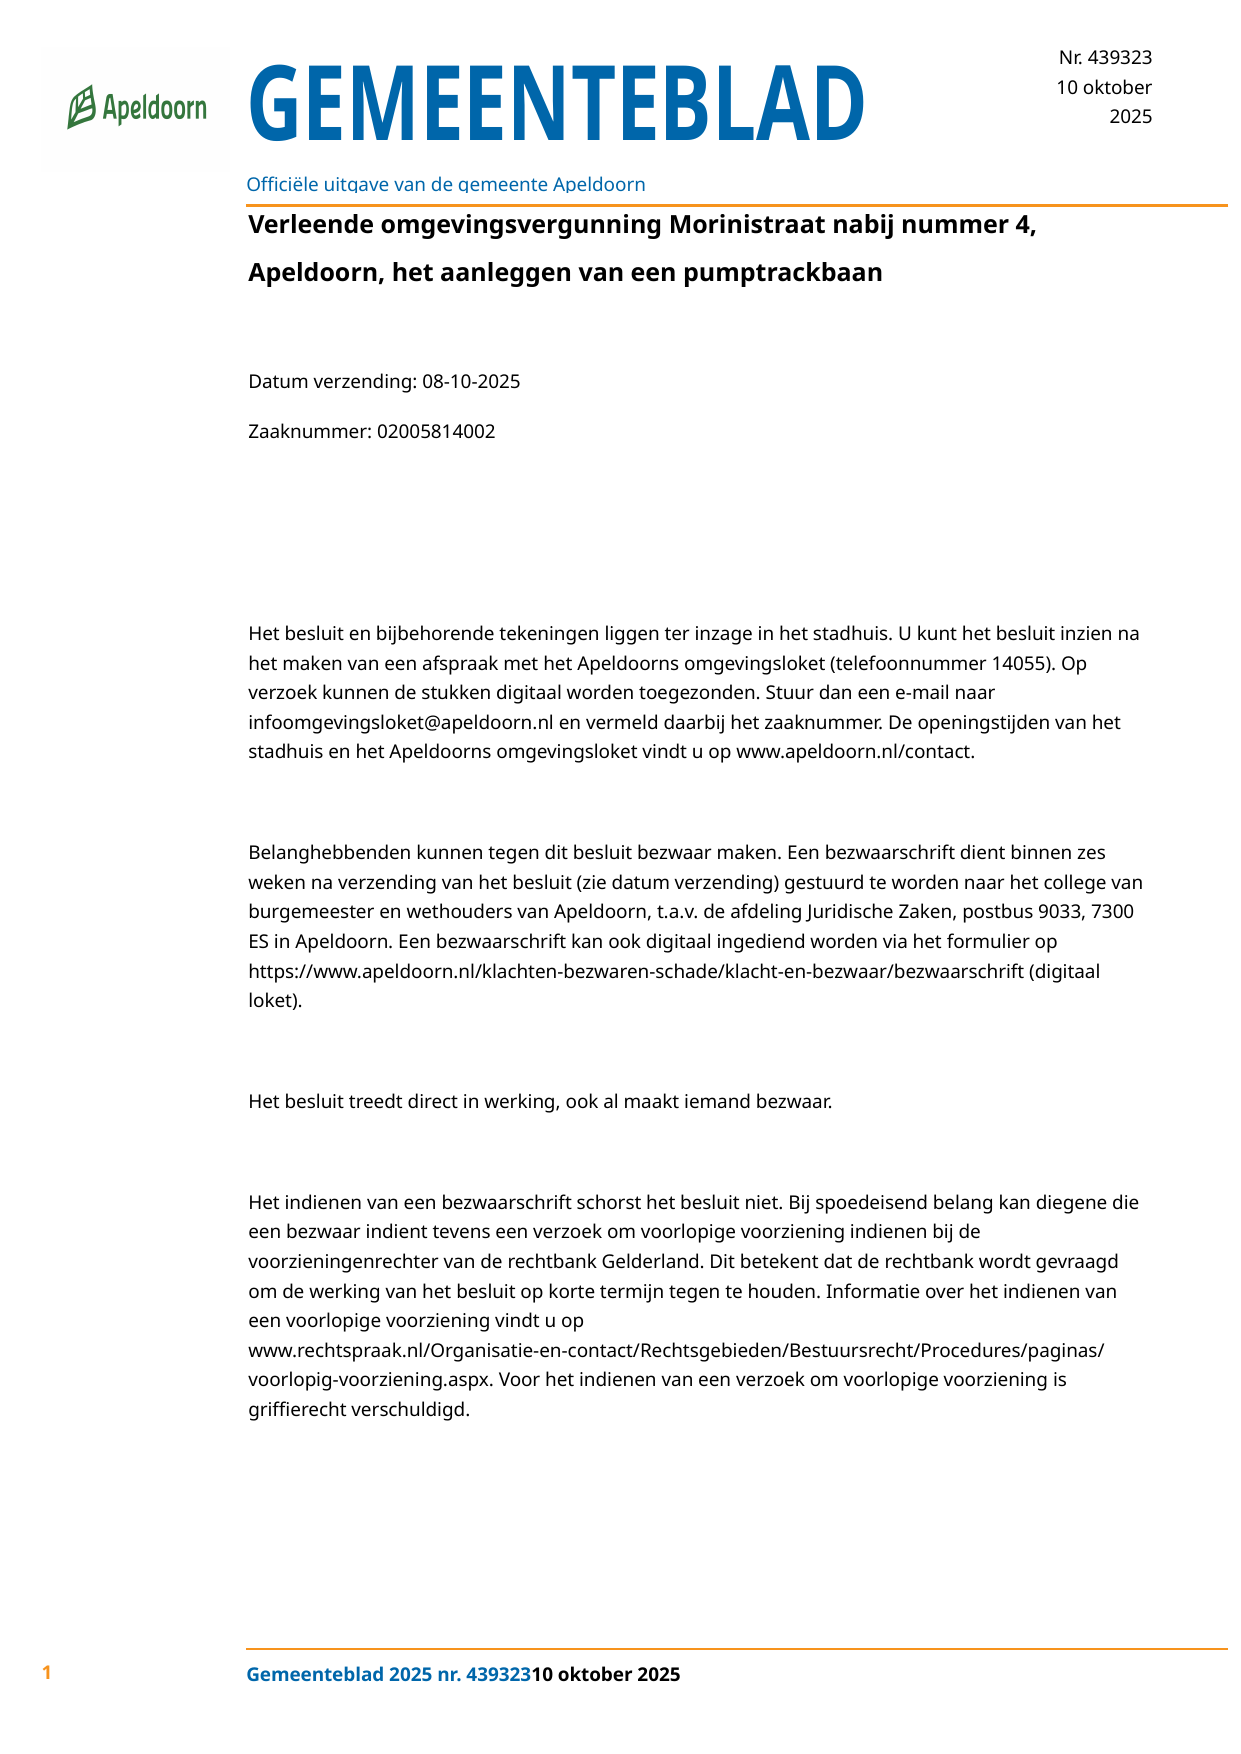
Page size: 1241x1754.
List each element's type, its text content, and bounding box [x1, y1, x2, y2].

text Het besluit treedt direct in werking, ook al maakt iemand bezwaar. [248, 1088, 1152, 1114]
text Verleende omgevingsvergunning Morinistraat nabij nummer 4, Apeldoorn, het aanleggen van een pumptrackbaan [248, 207, 1152, 288]
picture [41, 47, 231, 172]
text Het besluit en bijbehorende tekeningen liggen ter inzage in het stadhuis. U kunt het besluit inzien na het maken van een afspraak met het Apeldoorns omgevingsloket (telefoonnummer 14055). Op verzoek kunnen de stukken digitaal worden toegezonden. Stuur dan een e-mail naar infoomgevingsloket@apeldoorn.nl en vermeld daarbij het zaaknummer. De openingstijden van het stadhuis en het Apeldoorns omgevingsloket vindt u op www.apeldoorn.nl/contact. [248, 620, 1152, 764]
text Belanghebbenden kunnen tegen dit besluit bezwaar maken. Een bezwaarschrift dient binnen zes weken na verzending van het besluit (zie datum verzending) gestuurd te worden naar het college van burgemeester en wethouders van Apeldoorn, t.a.v. de afdeling Juridische Zaken, postbus 9033, 7300 ES in Apeldoorn. Een bezwaarschrift kan ook digitaal ingediend worden via het formulier op https://www.apeldoorn.nl/klachten-bezwaren-schade/klacht-en-bezwaar/bezwaarschrift (digitaal loket). [248, 839, 1152, 1013]
text Het indienen van een bezwaarschrift schorst het besluit niet. Bij spoedeisend belang kan diegene die een bezwaar indient tevens een verzoek om voorlopige voorziening indienen bij de voorzieningenrechter van de rechtbank Gelderland. Dit betekent dat de rechtbank wordt gevraagd om de werking van het besluit op korte termijn tegen te houden. Informatie over het indienen van een voorlopige voorziening vindt u op www.rechtspraak.nl/Organisatie-en-contact/Rechtsgebieden/Bestuursrecht/Procedures/paginas/voorlopig-voorziening.aspx. Voor het indienen van een verzoek om voorlopige voorziening is griffierecht verschuldigd. [248, 1189, 1152, 1422]
text Datum verzending: 08-10-2025 [248, 368, 1152, 394]
text Zaaknummer: 02005814002 [248, 419, 1152, 444]
